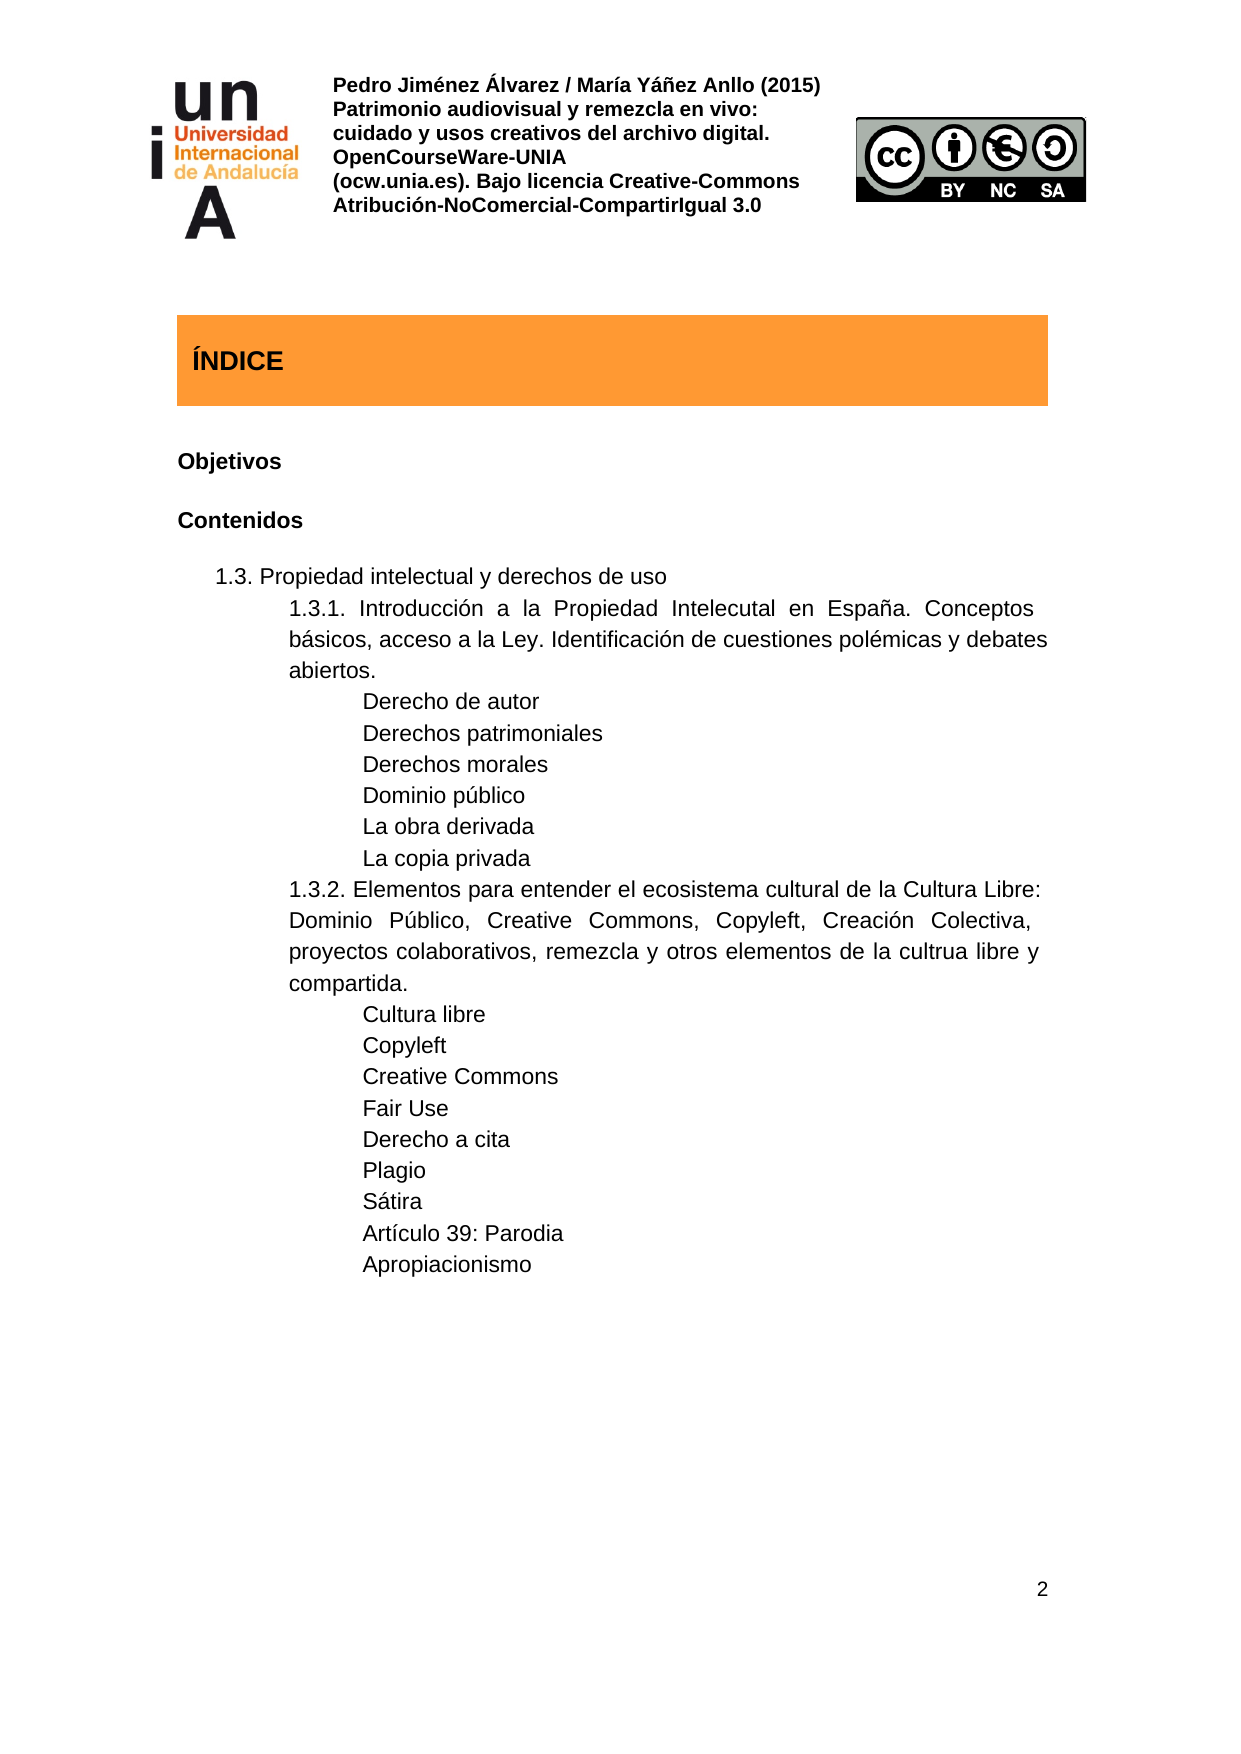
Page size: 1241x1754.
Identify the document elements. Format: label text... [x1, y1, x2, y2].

text Fair Use [215, 1091, 1048, 1122]
text Derecho de autor [215, 685, 1048, 716]
text Derechos patrimoniales [215, 716, 1048, 747]
text Apropiacionismo [215, 1247, 1048, 1278]
text ÍNDICE [177, 344, 1048, 376]
text Derecho a cita [215, 1122, 1048, 1153]
text La copia privada [215, 841, 1048, 872]
text 1.3.2. Elementos para entender el ecosistema cultural de la Cultura Libre: Dominio Público, Creative Commons, Copyleft, Creación Colectiva, proyectos colaborativos, remezcla y otros elementos de la cultrua libre y compartida. [215, 872, 1048, 997]
text Derechos morales [215, 747, 1048, 778]
picture [148, 77, 303, 242]
text Cultura libre [215, 997, 1048, 1028]
text Contenidos [177, 507, 1048, 533]
text 1.3.1. Introducción a la Propiedad Intelecutal en España. Conceptos básicos, acceso a la Ley. Identificación de cuestiones polémicas y debates abiertos. [215, 591, 1048, 685]
text Objetivos [177, 444, 1048, 476]
text Dominio público [215, 778, 1048, 810]
text Creative Commons [215, 1060, 1048, 1091]
text La obra derivada [215, 810, 1048, 841]
text 1.3. Propiedad intelectual y derechos de uso [215, 560, 1048, 591]
text Artículo 39: Parodia [215, 1216, 1048, 1247]
text Sátira [215, 1185, 1048, 1216]
text Copyleft [215, 1028, 1048, 1060]
text Plagio [215, 1153, 1048, 1185]
